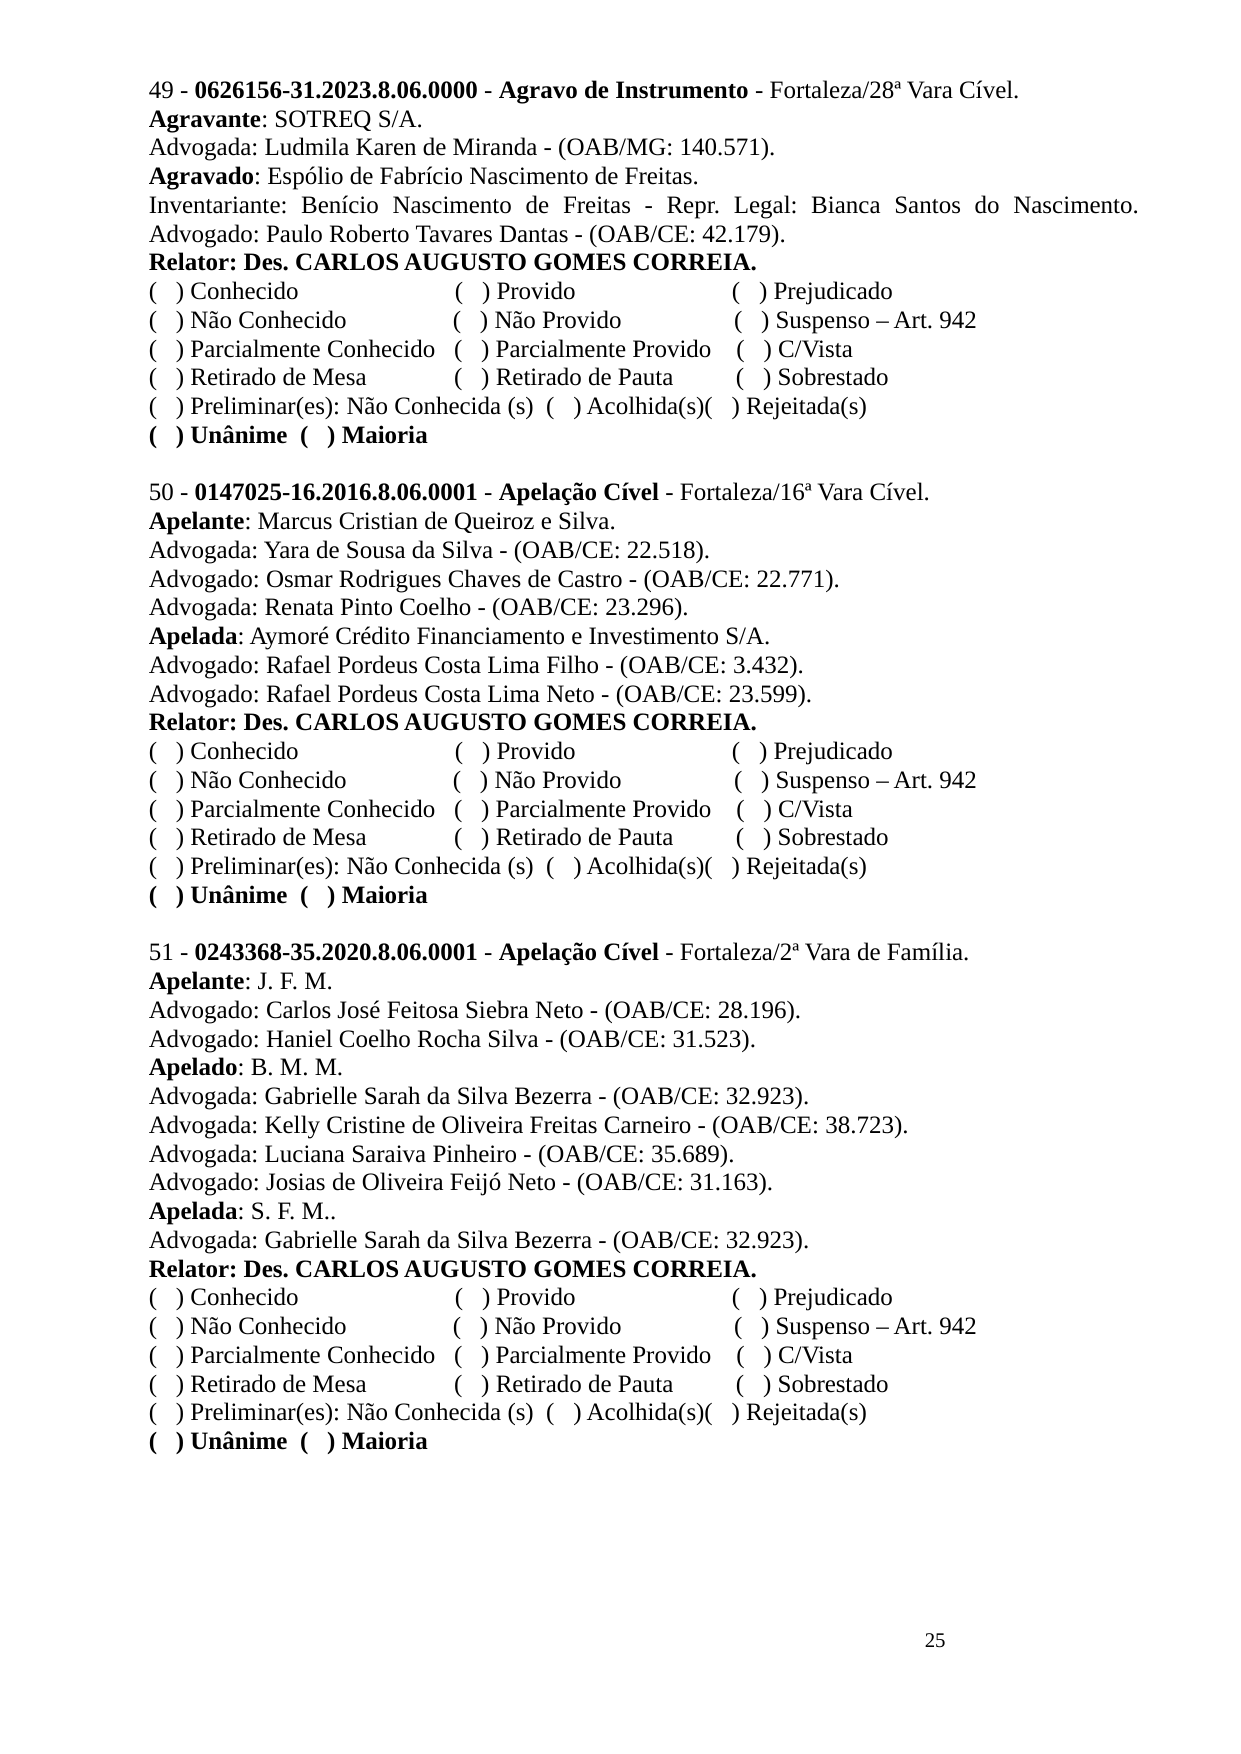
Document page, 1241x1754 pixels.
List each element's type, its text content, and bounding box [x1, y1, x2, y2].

text Apelante: Marcus Cristian de Queiroz e Silva. [148, 506, 1141, 535]
text Advogado: Haniel Coelho Rocha Silva - (OAB/CE: 31.523). [148, 1024, 1141, 1052]
text ( ) Parcialmente Conhecido ( ) Parcialmente Provido ( ) C/Vista [148, 1340, 1158, 1369]
text ( ) Retirado de Mesa ( ) Retirado de Pauta ( ) Sobrestado [148, 1369, 1158, 1397]
text Advogado: Rafael Pordeus Costa Lima Neto - (OAB/CE: 23.599). [148, 679, 1141, 707]
text Advogado: Carlos José Feitosa Siebra Neto - (OAB/CE: 28.196). [148, 995, 1141, 1024]
text Agravante: SOTREQ S/A. [148, 104, 1141, 132]
text Relator: Des. CARLOS AUGUSTO GOMES CORREIA. [148, 707, 1141, 736]
text Apelada: S. F. M.. [148, 1196, 1141, 1225]
text Agravado: Espólio de Fabrício Nascimento de Freitas. [148, 161, 1141, 190]
text ( ) Não Conhecido ( ) Não Provido ( ) Suspenso – Art. 942 [148, 305, 1158, 334]
text ( ) Preliminar(es): Não Conhecida (s) ( ) Acolhida(s)( ) Rejeitada(s) [148, 1397, 1158, 1426]
text ( ) Conhecido ( ) Provido ( ) Prejudicado [148, 736, 1141, 765]
text Advogada: Ludmila Karen de Miranda - (OAB/MG: 140.571). [148, 132, 1141, 161]
text Advogada: Gabrielle Sarah da Silva Bezerra - (OAB/CE: 32.923). [148, 1225, 1141, 1254]
text ( ) Unânime ( ) Maioria [148, 880, 1158, 909]
text ( ) Não Conhecido ( ) Não Provido ( ) Suspenso – Art. 942 [148, 1311, 1158, 1340]
text 50 - 0147025-16.2016.8.06.0001 - Apelação Cível - Fortaleza/16ª Vara Cível. [148, 477, 1141, 506]
text 51 - 0243368-35.2020.8.06.0001 - Apelação Cível - Fortaleza/2ª Vara de Família. [148, 937, 1141, 966]
text ( ) Não Conhecido ( ) Não Provido ( ) Suspenso – Art. 942 [148, 765, 1158, 794]
text ( ) Retirado de Mesa ( ) Retirado de Pauta ( ) Sobrestado [148, 362, 1158, 391]
text Advogado: Rafael Pordeus Costa Lima Filho - (OAB/CE: 3.432). [148, 650, 1141, 679]
text Apelante: J. F. M. [148, 966, 1141, 995]
text ( ) Parcialmente Conhecido ( ) Parcialmente Provido ( ) C/Vista [148, 334, 1158, 362]
text ( ) Conhecido ( ) Provido ( ) Prejudicado [148, 276, 1141, 305]
text Relator: Des. CARLOS AUGUSTO GOMES CORREIA. [148, 1254, 1141, 1282]
text ( ) Unânime ( ) Maioria [148, 420, 1158, 449]
text Apelado: B. M. M. [148, 1052, 1141, 1081]
text Advogado: Osmar Rodrigues Chaves de Castro - (OAB/CE: 22.771). [148, 564, 1141, 592]
text ( ) Preliminar(es): Não Conhecida (s) ( ) Acolhida(s)( ) Rejeitada(s) [148, 391, 1158, 420]
text ( ) Preliminar(es): Não Conhecida (s) ( ) Acolhida(s)( ) Rejeitada(s) [148, 851, 1158, 880]
text Advogada: Kelly Cristine de Oliveira Freitas Carneiro - (OAB/CE: 38.723). [148, 1110, 1141, 1139]
text Advogada: Yara de Sousa da Silva - (OAB/CE: 22.518). [148, 535, 1141, 564]
text 49 - 0626156-31.2023.8.06.0000 - Agravo de Instrumento - Fortaleza/28ª Vara Cível. [148, 75, 1141, 104]
text ( ) Retirado de Mesa ( ) Retirado de Pauta ( ) Sobrestado [148, 822, 1158, 851]
text ( ) Unânime ( ) Maioria [148, 1426, 1158, 1455]
text Apelada: Aymoré Crédito Financiamento e Investimento S/A. [148, 621, 1141, 650]
text Advogada: Renata Pinto Coelho - (OAB/CE: 23.296). [148, 592, 1141, 621]
text Advogada: Gabrielle Sarah da Silva Bezerra - (OAB/CE: 32.923). [148, 1081, 1141, 1110]
text Advogada: Luciana Saraiva Pinheiro - (OAB/CE: 35.689). [148, 1139, 1141, 1167]
text Relator: Des. CARLOS AUGUSTO GOMES CORREIA. [148, 247, 1141, 276]
text ( ) Conhecido ( ) Provido ( ) Prejudicado [148, 1282, 1141, 1311]
text Inventariante: Benício Nascimento de Freitas - Repr. Legal: Bianca Santos do Nascimento. Advogado: Paulo Roberto Tavares Dantas - (OAB/CE: 42.179). [148, 190, 1141, 247]
text ( ) Parcialmente Conhecido ( ) Parcialmente Provido ( ) C/Vista [148, 794, 1158, 822]
text Advogado: Josias de Oliveira Feijó Neto - (OAB/CE: 31.163). [148, 1167, 1141, 1196]
